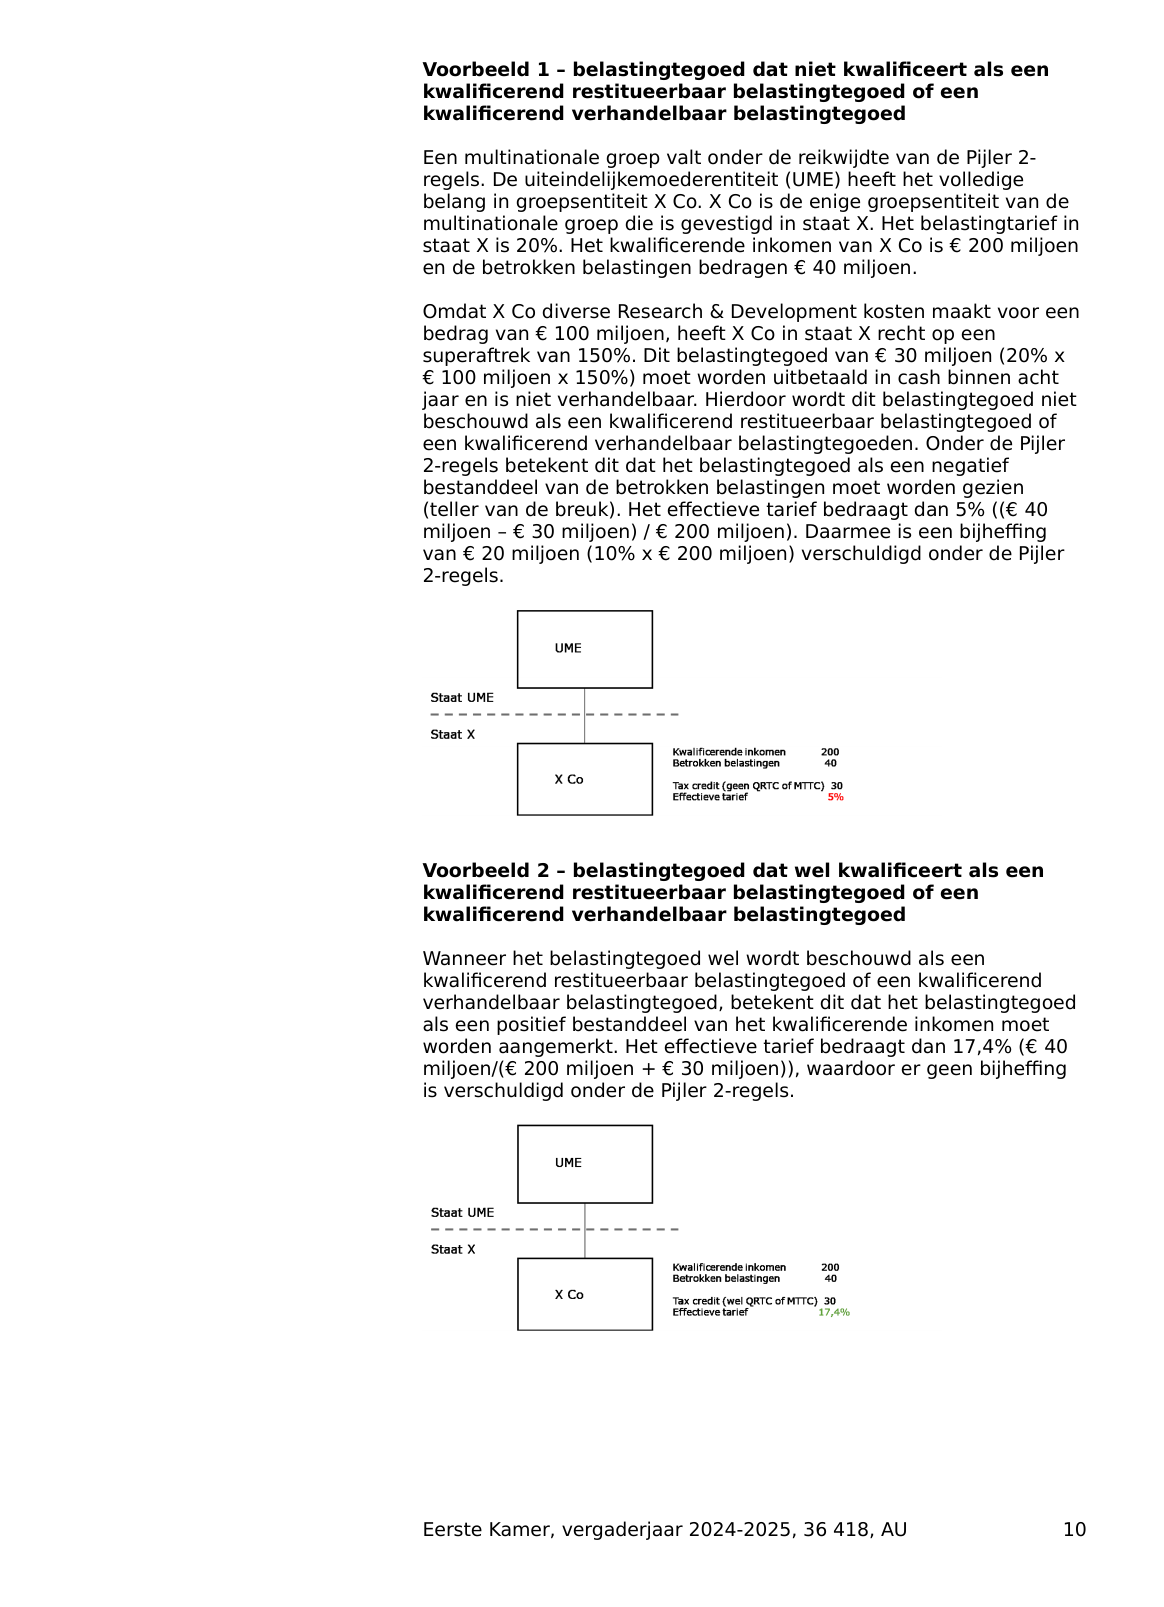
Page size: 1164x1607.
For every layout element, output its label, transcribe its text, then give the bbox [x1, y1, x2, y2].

text Omdat X Co diverse Research & Development kosten maakt voor een bedrag van € 100 miljoen, heeft X Co in staat X recht op een superaftrek van 150%. Dit belastingtegoed van € 30 miljoen (20% x € 100 miljoen x 150%) moet worden uitbetaald in cash binnen acht jaar en is niet verhandelbaar. Hierdoor wordt dit belastingtegoed niet beschouwd als een kwalificerend restitueerbaar belastingtegoed of een kwalificerend verhandelbaar belastingtegoeden. Onder de Pijler 2-regels betekent dit dat het belastingtegoed als een negatief bestanddeel van de betrokken belastingen moet worden gezien (teller van de breuk). Het effectieve tarief bedraagt dan 5% ((€ 40 miljoen – € 30 miljoen) / € 200 miljoen). Daarmee is een bijheffing van € 20 miljoen (10% x € 200 miljoen) verschuldigd onder de Pijler 2-regels. [422, 301, 1087, 587]
subtitle Voorbeeld 2 – belastingtegoed dat wel kwalificeert als een kwalificerend restitueerbaar belastingtegoed of een kwalificerend verhandelbaar belastingtegoed [422, 860, 1087, 926]
text Een multinationale groep valt onder de reikwijdte van de Pijler 2-regels. De uiteindelijkemoederentiteit (UME) heeft het volledige belang in groepsentiteit X Co. X Co is de enige groepsentiteit van de multinationale groep die is gevestigd in staat X. Het belastingtarief in staat X is 20%. Het kwalificerende inkomen van X Co is € 200 miljoen en de betrokken belastingen bedragen € 40 miljoen. [422, 147, 1087, 279]
picture [422, 1124, 942, 1331]
picture [422, 609, 942, 816]
text Wanneer het belastingtegoed wel wordt beschouwd als een kwalificerend restitueerbaar belastingtegoed of een kwalificerend verhandelbaar belastingtegoed, betekent dit dat het belastingtegoed als een positief bestanddeel van het kwalificerende inkomen moet worden aangemerkt. Het effectieve tarief bedraagt dan 17,4% (€ 40 miljoen/(€ 200 miljoen + € 30 miljoen)), waardoor er geen bijheffing is verschuldigd onder de Pijler 2-regels. [422, 948, 1087, 1102]
subtitle Voorbeeld 1 – belastingtegoed dat niet kwalificeert als een kwalificerend restitueerbaar belastingtegoed of een kwalificerend verhandelbaar belastingtegoed [422, 59, 1087, 125]
